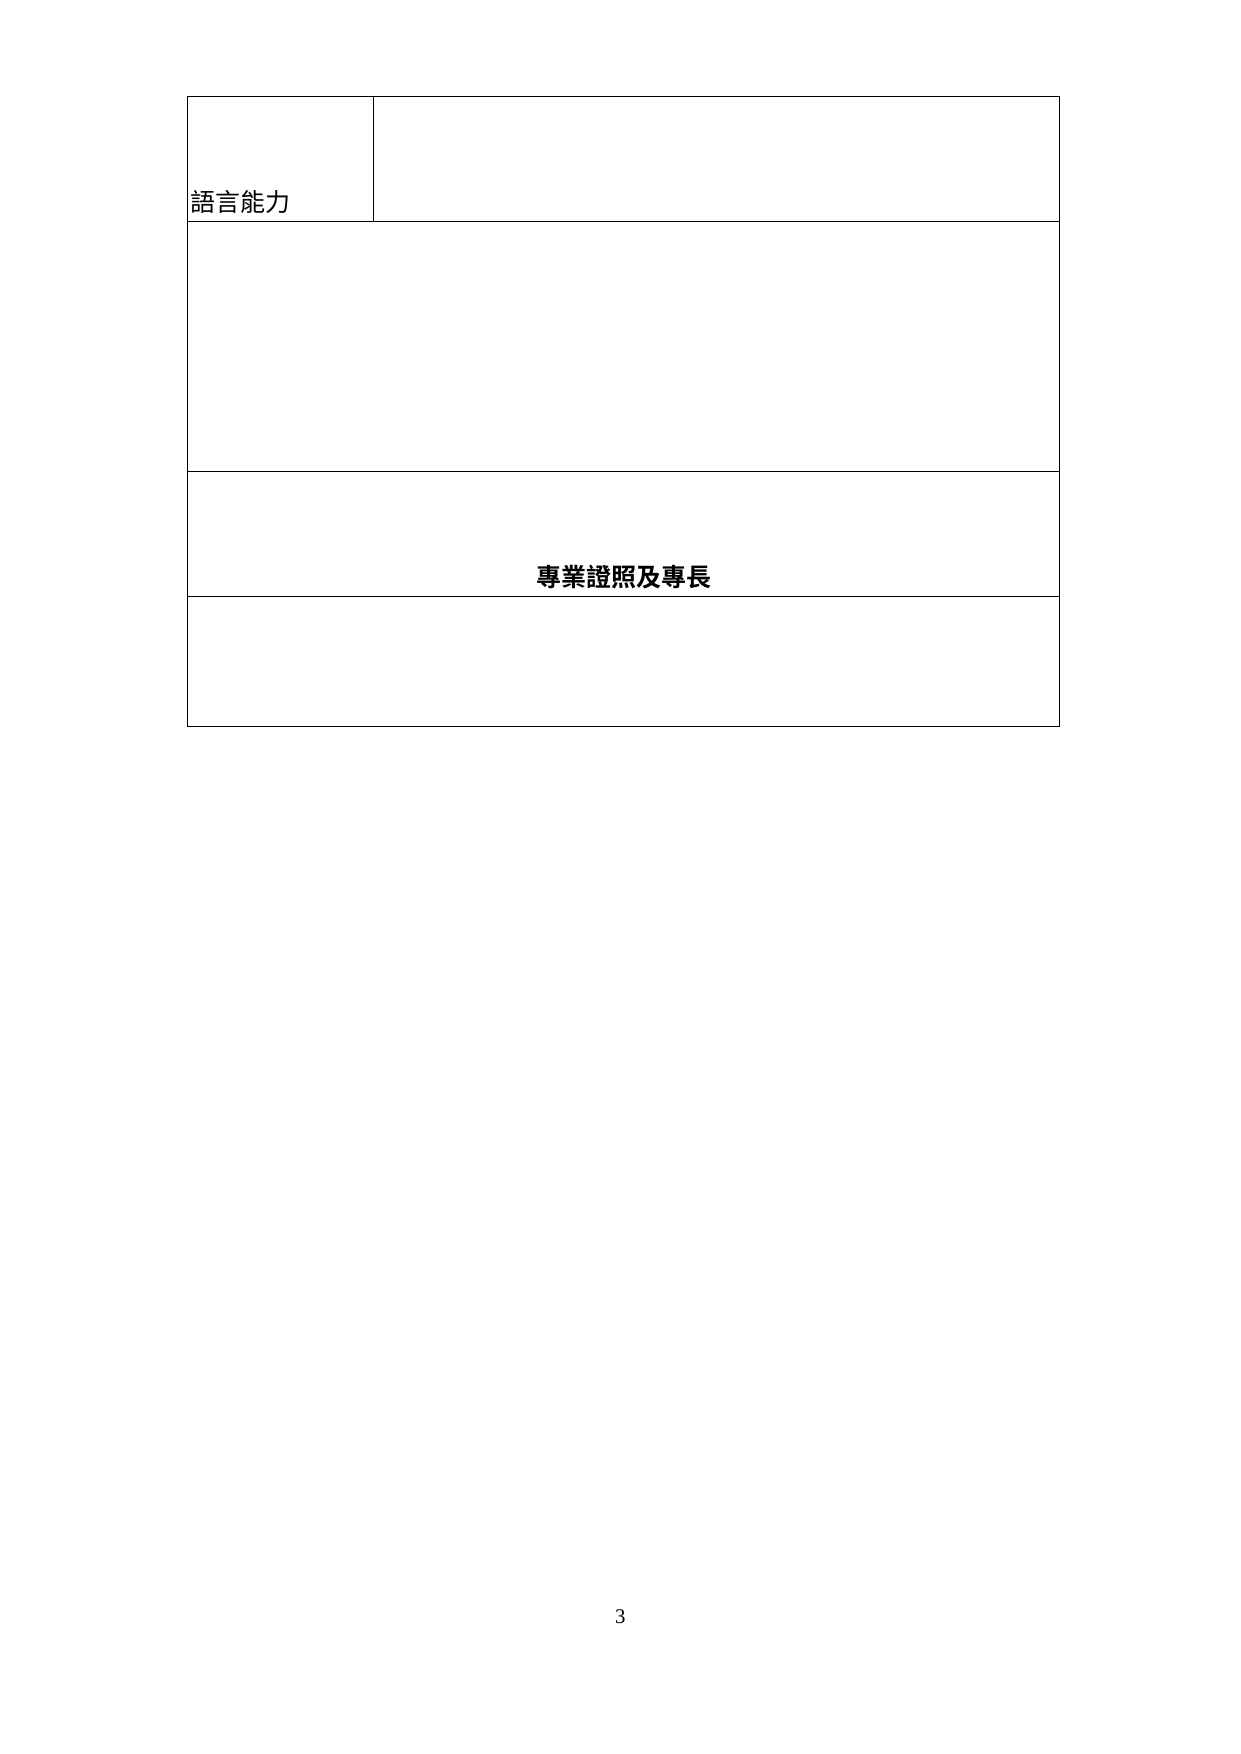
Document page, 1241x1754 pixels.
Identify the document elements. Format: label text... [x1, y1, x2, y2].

table_cell [188, 222, 1059, 471]
table_cell [188, 597, 1059, 726]
table_cell [374, 97, 1059, 221]
table_cell 語言能力 [188, 97, 373, 221]
table_cell 專業證照及專長 [188, 472, 1059, 596]
